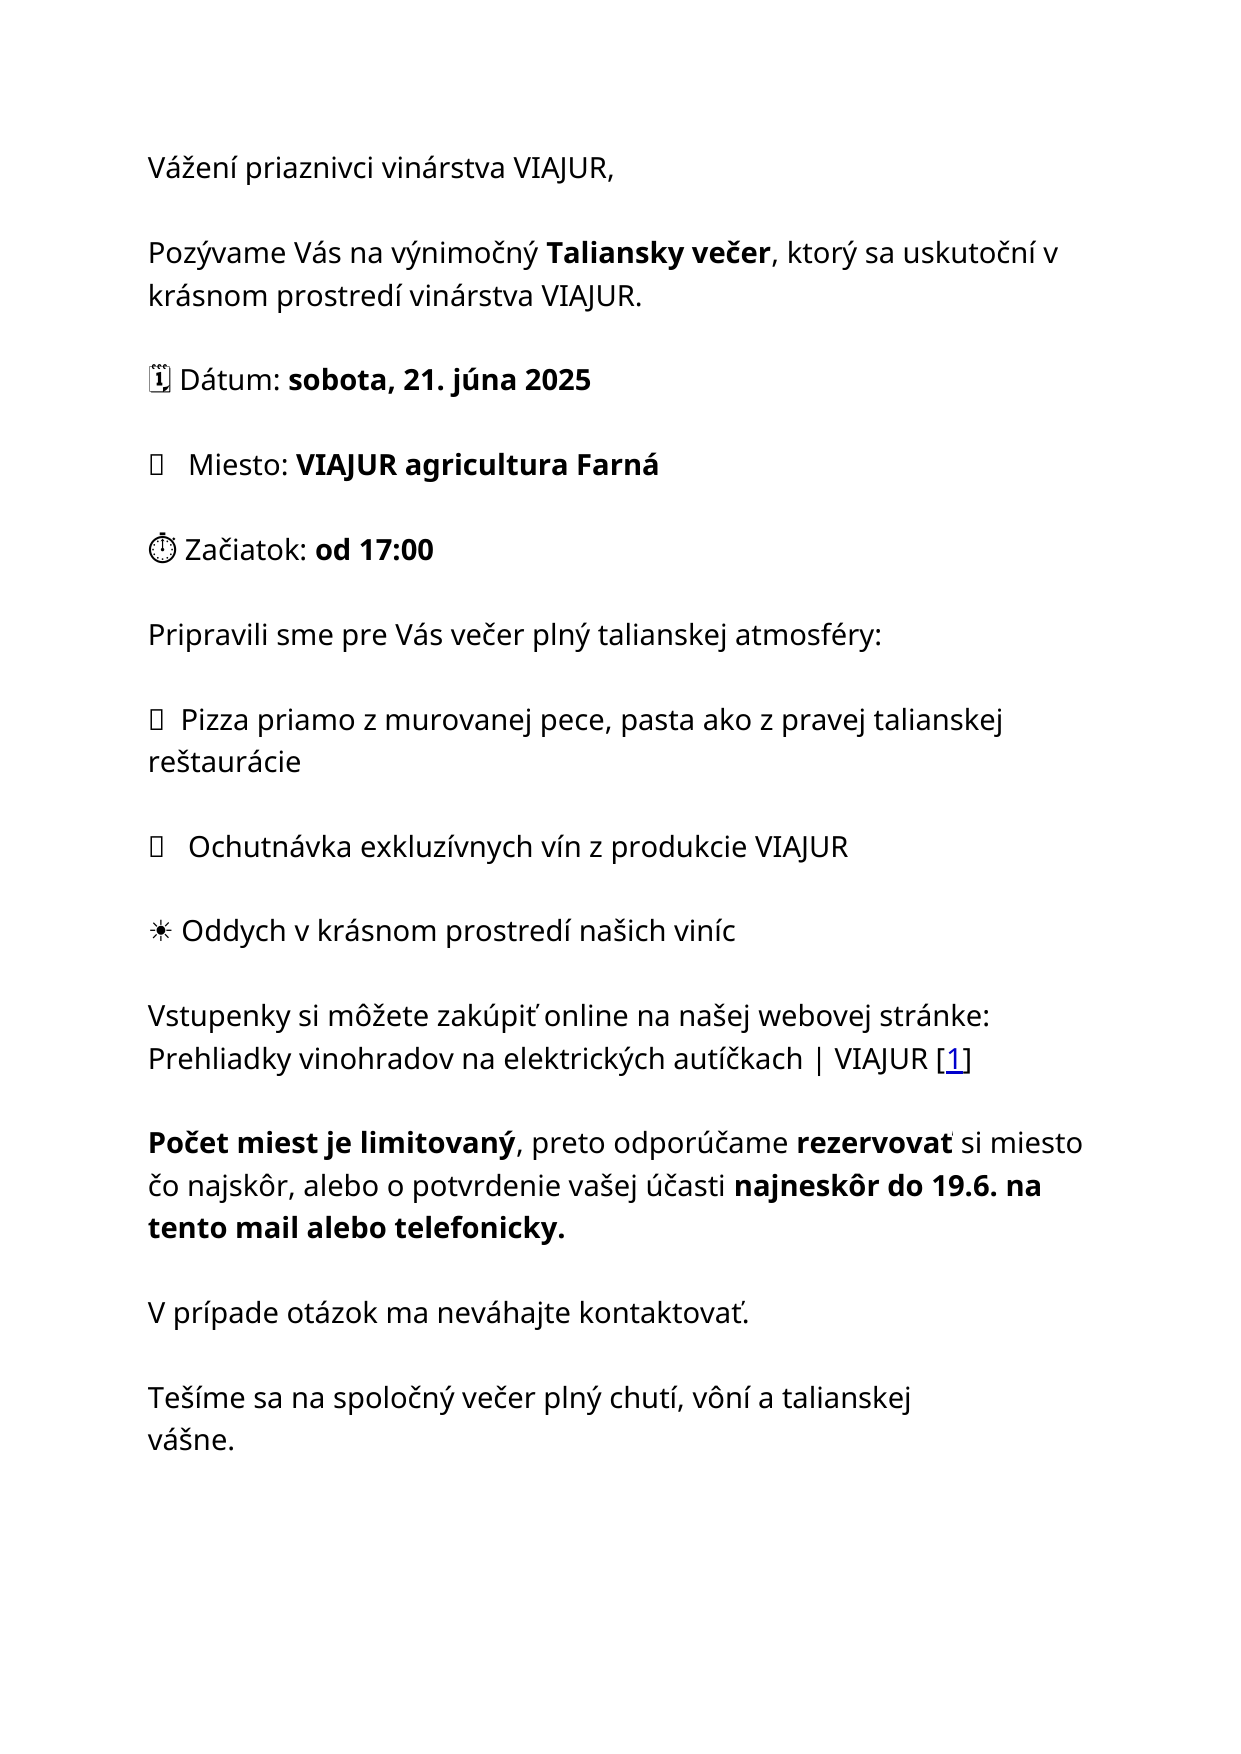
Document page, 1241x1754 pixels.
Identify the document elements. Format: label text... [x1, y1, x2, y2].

text Vážení priaznivci vinárstva VIAJUR, Pozývame Vás na výnimočný Taliansky večer, ktorý sa uskutoční v krásnom prostredí vinárstva VIAJUR. 🗓 Dátum: sobota, 21. júna 2025 📍 Miesto: VIAJUR agricultura Farná ⏱ Začiatok: od 17:00 Pripravili sme pre Vás večer plný talianskej atmosféry: 🍕 Pizza priamo z murovanej pece, pasta ako z pravej talianskej reštaurácie 🍷 Ochutnávka exkluzívnych vín z produkcie VIAJUR ☀ Oddych v krásnom prostredí našich viníc Vstupenky si môžete zakúpiť online na našej webovej stránke: Prehliadky vinohradov na elektrických autíčkach | VIAJUR [1] Počet miest je limitovaný, preto odporúčame rezervovať si miesto čo najskôr, alebo o potvrdenie vašej účasti najneskôr do 19.6. na tento mail alebo telefonicky. V prípade otázok ma neváhajte kontaktovať. Tešíme sa na spoločný večer plný chutí, vôní a talianskej vášne. [148, 148, 1093, 1459]
